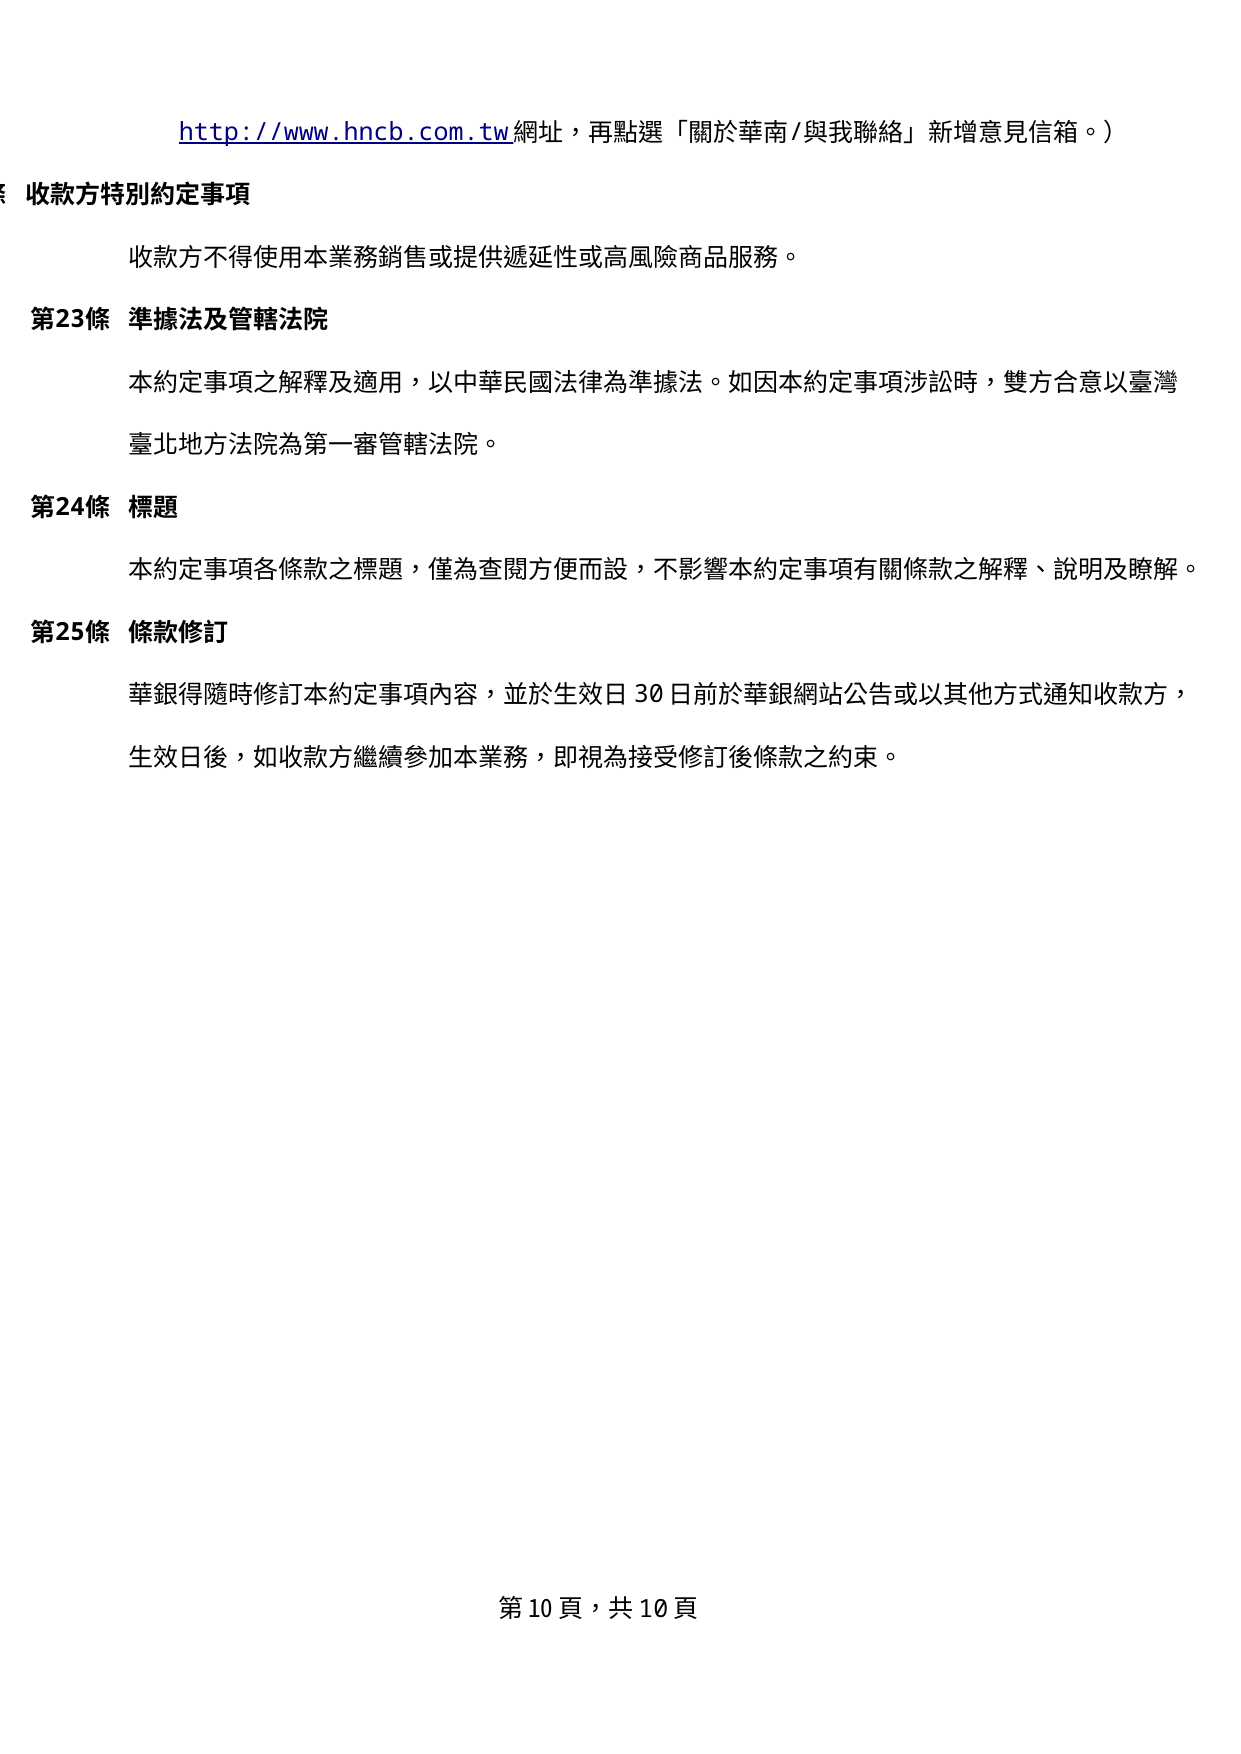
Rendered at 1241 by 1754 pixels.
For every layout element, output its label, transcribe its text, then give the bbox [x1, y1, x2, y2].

list 準據法及管轄法院 [133, 276, 1187, 339]
list 條款修訂 [133, 589, 1187, 651]
list 標題 [133, 464, 1187, 526]
text 本約定事項之解釋及適用，以中華民國法律為準據法。如因本約定事項涉訟時，雙方合意以臺灣臺北地方法院為第一審管轄法院。 [128, 339, 1187, 464]
text 華銀得隨時修訂本約定事項內容，並於生效日30日前於華銀網站公告或以其他方式通知收款方，生效日後，如收款方繼續參加本業務，即視為接受修訂後條款之約束。 [128, 651, 1187, 776]
list 電子信箱：http://www.hncb.com.tw/others/contact.shtml。（或請連結http://www.hncb.com.tw網址，再點選「關於華南/與我聯絡」新增意見信箱。） [133, 89, 1187, 151]
list 收款方特別約定事項 [30, 151, 1187, 214]
text 收款方不得使用本業務銷售或提供遞延性或高風險商品服務。 [128, 214, 1187, 276]
text 本約定事項各條款之標題，僅為查閱方便而設，不影響本約定事項有關條款之解釋、說明及瞭解。 [128, 526, 1187, 589]
